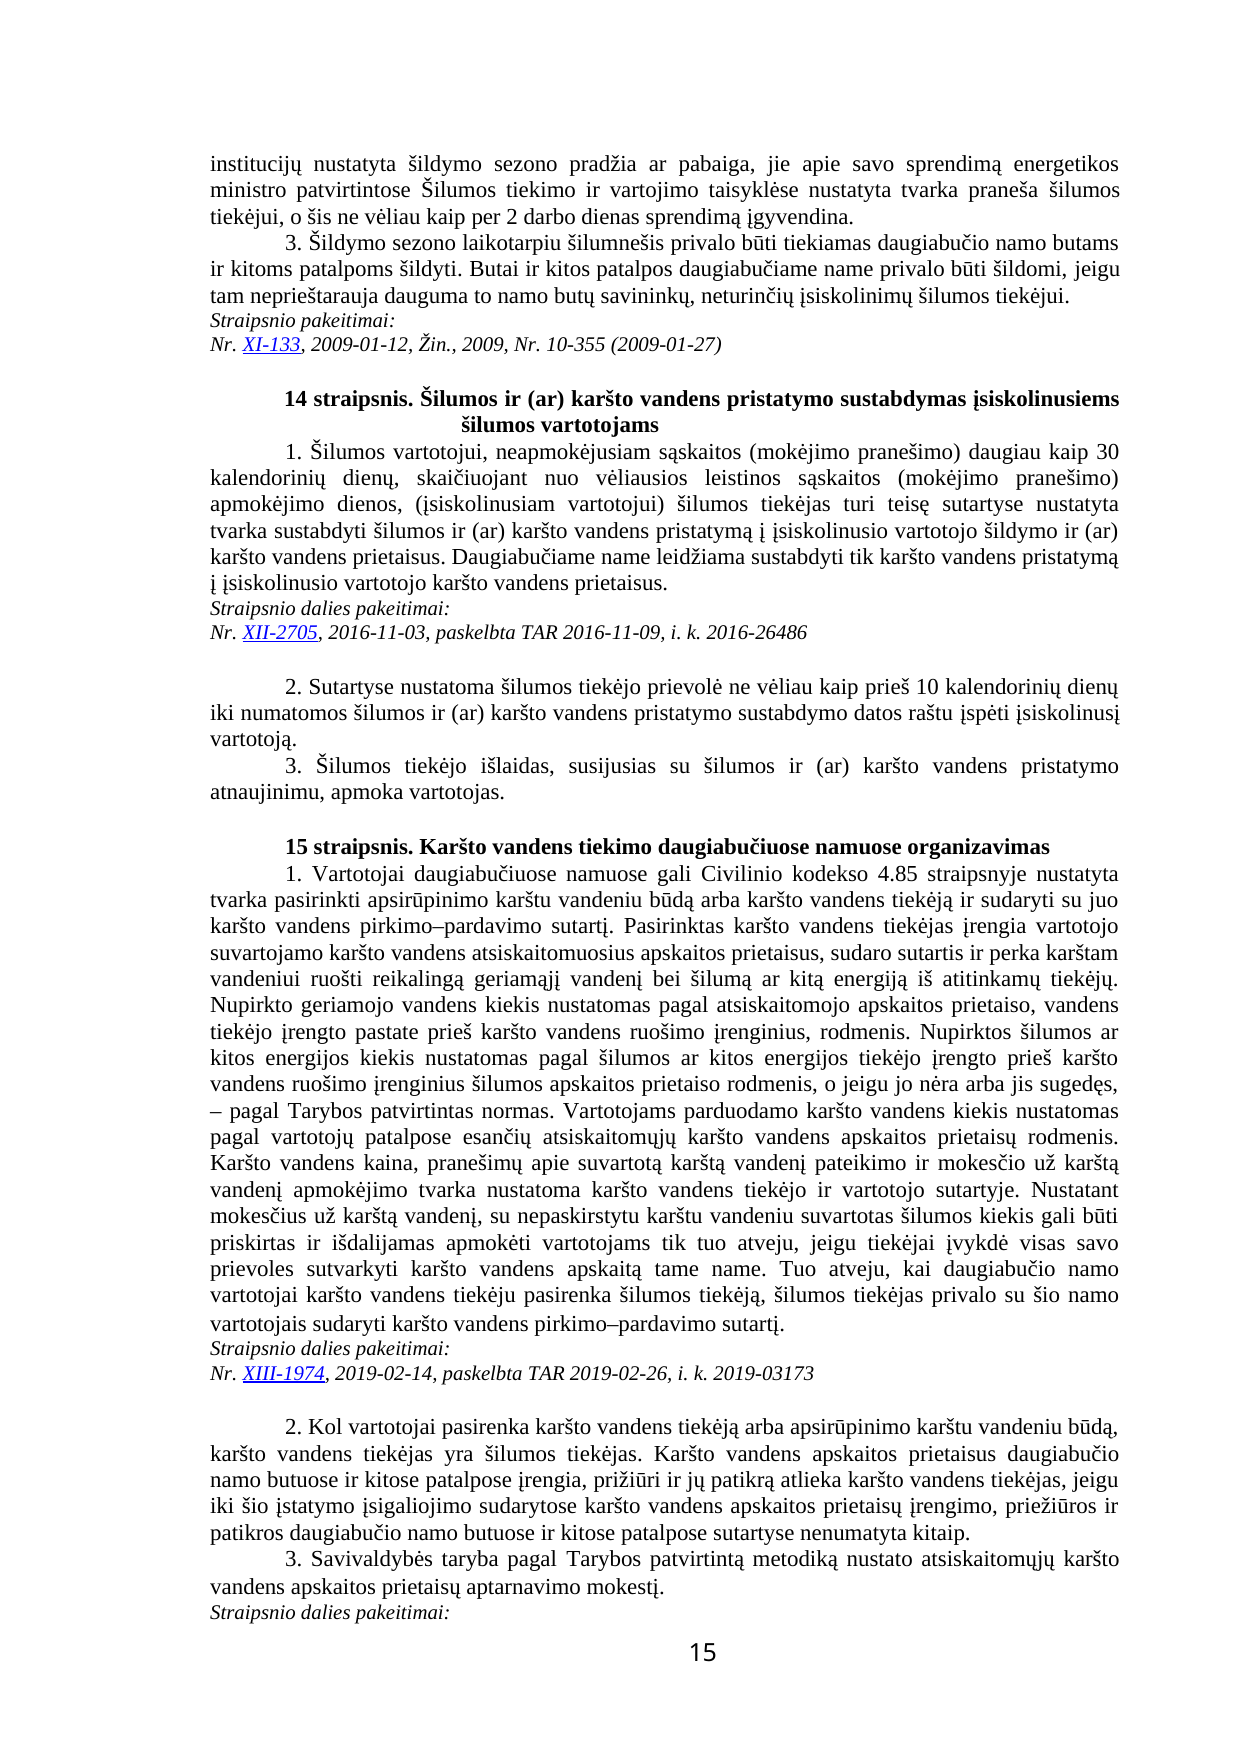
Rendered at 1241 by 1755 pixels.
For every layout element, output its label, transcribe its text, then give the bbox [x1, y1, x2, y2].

text 1. Šilumos vartotojui, neapmokėjusiam sąskaitos (mokėjimo pranešimo) daugiau kaip 30 kalendorinių dienų, skaičiuojant nuo vėliausios leistinos sąskaitos (mokėjimo pranešimo) apmokėjimo dienos, (įsiskolinusiam vartotojui) šilumos tiekėjas turi teisę sutartyse nustatyta tvarka sustabdyti šilumos ir (ar) karšto vandens pristatymą į įsiskolinusio vartotojo šildymo ir (ar) karšto vandens prietaisus. Daugiabučiame name leidžiama sustabdyti tik karšto vandens pristatymą į įsiskolinusio vartotojo karšto vandens prietaisus. [210, 438, 1120, 596]
text 15 straipsnis. Karšto vandens tiekimo daugiabučiuose namuose organizavimas [210, 833, 1120, 859]
text 2. Kol vartotojai pasirenka karšto vandens tiekėją arba apsirūpinimo karštu vandeniu būdą, karšto vandens tiekėjas yra šilumos tiekėjas. Karšto vandens apskaitos prietaisus daugiabučio namo butuose ir kitose patalpose įrengia, prižiūri ir jų patikrą atlieka karšto vandens tiekėjas, jeigu iki šio įstatymo įsigaliojimo sudarytose karšto vandens apskaitos prietaisų įrengimo, priežiūros ir patikros daugiabučio namo butuose ir kitose patalpose sutartyse nenumatyta kitaip. [210, 1413, 1120, 1545]
text Nr. XII-2705, 2016-11-03, paskelbta TAR 2016-11-09, i. k. 2016-26486 [210, 620, 1120, 644]
text 2. Sutartyse nustatoma šilumos tiekėjo prievolė ne vėliau kaip prieš 10 kalendorinių dienų iki numatomos šilumos ir (ar) karšto vandens pristatymo sustabdymo datos raštu įspėti įsiskolinusį vartotoją. [210, 673, 1120, 752]
text 3. Šilumos tiekėjo išlaidas, susijusias su šilumos ir (ar) karšto vandens pristatymo atnaujinimu, apmoka vartotojas. [210, 752, 1120, 804]
text 3. Šildymo sezono laikotarpiu šilumnešis privalo būti tiekiamas daugiabučio namo butams ir kitoms patalpoms šildyti. Butai ir kitos patalpos daugiabučiame name privalo būti šildomi, jeigu tam neprieštarauja dauguma to namo butų savininkų, neturinčių įsiskolinimų šilumos tiekėjui. [210, 229, 1120, 308]
text Nr. XI-133, 2009-01-12, Žin., 2009, Nr. 10-355 (2009-01-27) [210, 332, 1120, 356]
text 1. Vartotojai daugiabučiuose namuose gali Civilinio kodekso 4.85 straipsnyje nustatyta tvarka pasirinkti apsirūpinimo karštu vandeniu būdą arba karšto vandens tiekėją ir sudaryti su juo karšto vandens pirkimo–pardavimo sutartį. Pasirinktas karšto vandens tiekėjas įrengia vartotojo suvartojamo karšto vandens atsiskaitomuosius apskaitos prietaisus, sudaro sutartis ir perka karštam vandeniui ruošti reikalingą geriamąjį vandenį bei šilumą ar kitą energiją iš atitinkamų tiekėjų. Nupirkto geriamojo vandens kiekis nustatomas pagal atsiskaitomojo apskaitos prietaiso, vandens tiekėjo įrengto pastate prieš karšto vandens ruošimo įrenginius, rodmenis. Nupirktos šilumos ar kitos energijos kiekis nustatomas pagal šilumos ar kitos energijos tiekėjo įrengto prieš karšto vandens ruošimo įrenginius šilumos apskaitos prietaiso rodmenis, o jeigu jo nėra arba jis sugedęs, – pagal Tarybos patvirtintas normas. Vartotojams parduodamo karšto vandens kiekis nustatomas pagal vartotojų patalpose esančių atsiskaitomųjų karšto vandens apskaitos prietaisų rodmenis. Karšto vandens kaina, pranešimų apie suvartotą karštą vandenį pateikimo ir mokesčio už karštą vandenį apmokėjimo tvarka nustatoma karšto vandens tiekėjo ir vartotojo sutartyje. Nustatant mokesčius už karštą vandenį, su nepaskirstytu karštu vandeniu suvartotas šilumos kiekis gali būti priskirtas ir išdalijamas apmokėti vartotojams tik tuo atveju, jeigu tiekėjai įvykdė visas savo prievoles sutvarkyti karšto vandens apskaitą tame name. Tuo atveju, kai daugiabučio namo vartotojai karšto vandens tiekėju pasirenka šilumos tiekėją, šilumos tiekėjas privalo su šio namo vartotojais sudaryti karšto vandens pirkimo–pardavimo sutartį. [210, 859, 1120, 1336]
text 3. Savivaldybės taryba pagal Tarybos patvirtintą metodiką nustato atsiskaitomųjų karšto vandens apskaitos prietaisų aptarnavimo mokestį. [210, 1545, 1120, 1600]
text Straipsnio dalies pakeitimai: [210, 1336, 1120, 1360]
text Straipsnio pakeitimai: [210, 308, 1120, 332]
text institucijų nustatyta šildymo sezono pradžia ar pabaiga, jie apie savo sprendimą energetikos ministro patvirtintose Šilumos tiekimo ir vartojimo taisyklėse nustatyta tvarka praneša šilumos tiekėjui, o šis ne vėliau kaip per 2 darbo dienas sprendimą įgyvendina. [210, 150, 1120, 229]
text Nr. XIII-1974, 2019-02-14, paskelbta TAR 2019-02-26, i. k. 2019-03173 [210, 1360, 1120, 1384]
text Straipsnio dalies pakeitimai: [210, 1600, 1120, 1624]
text Straipsnio dalies pakeitimai: [210, 596, 1120, 620]
text 14 straipsnis. Šilumos ir (ar) karšto vandens pristatymo sustabdymas įsiskolinusiems šilumos vartotojams [284, 385, 1120, 438]
